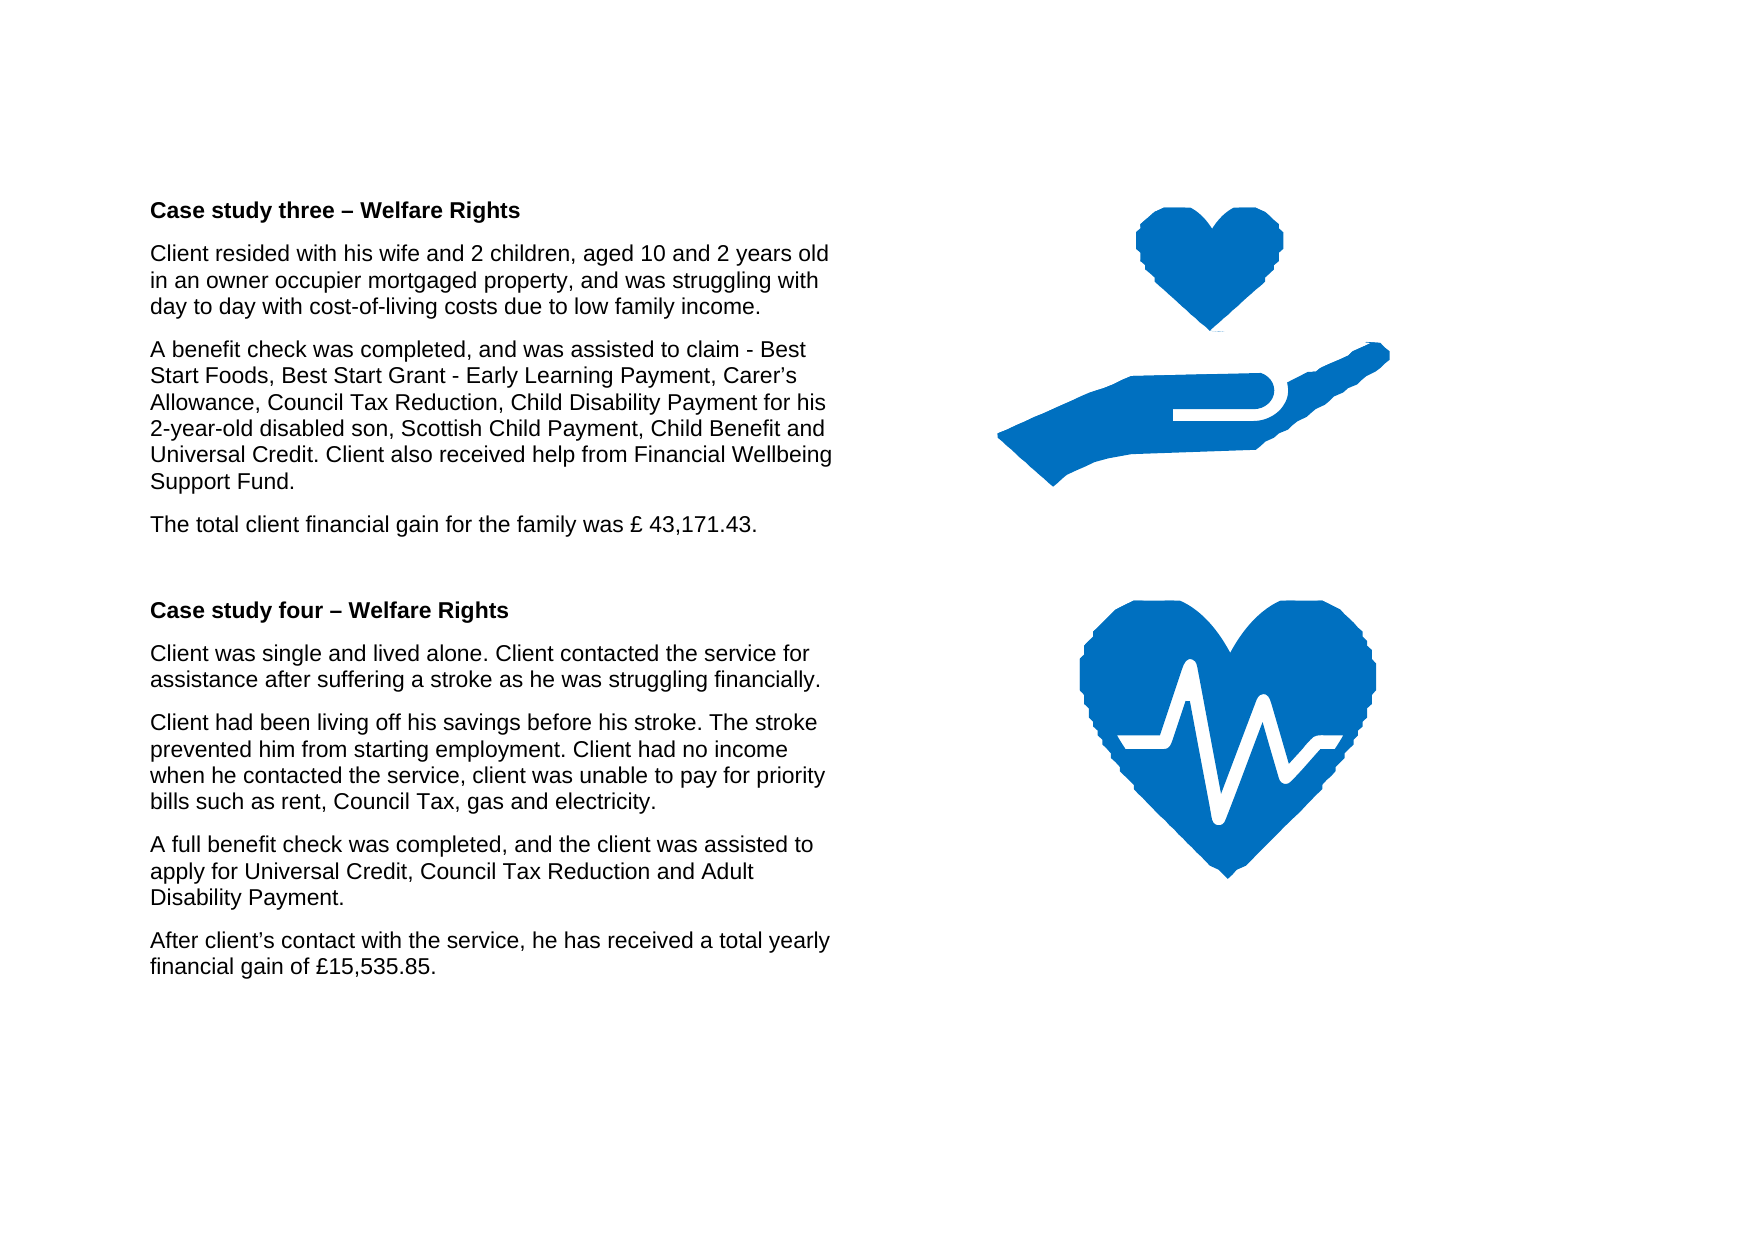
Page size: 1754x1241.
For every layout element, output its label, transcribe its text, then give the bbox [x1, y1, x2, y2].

text Client resided with his wife and 2 children, aged 10 and 2 years old in an owner occupier mortgaged property, and was struggling with day to day with cost-of-living costs due to low family income. [150, 240, 840, 319]
text After client’s contact with the service, he has received a total yearly financial gain of £15,535.85. [150, 927, 840, 980]
text A benefit check was completed, and was assisted to claim - Best Start Foods, Best Start Grant - Early Learning Payment, Carer’s Allowance, Council Tax Reduction, Child Disability Payment for his 2-year-old disabled son, Scottish Child Payment, Child Benefit and Universal Credit. Client also received help from Financial Wellbeing Support Fund. [150, 336, 840, 494]
text Client was single and lived alone. Client contacted the service for assistance after suffering a stroke as he was struggling financially. [150, 640, 840, 692]
text Case study three – Welfare Rights [150, 197, 840, 223]
text A full benefit check was completed, and the client was assisted to apply for Universal Credit, Council Tax Reduction and Adult Disability Payment. [150, 831, 840, 910]
text Client had been living off his savings before his stroke. The stroke prevented him from starting employment. Client had no income when he contacted the service, client was unable to pay for priority bills such as rent, Council Tax, gas and electricity. [150, 709, 840, 814]
text Case study four – Welfare Rights [150, 597, 840, 623]
text The total client financial gain for the family was £ 43,171.43. [150, 511, 840, 537]
